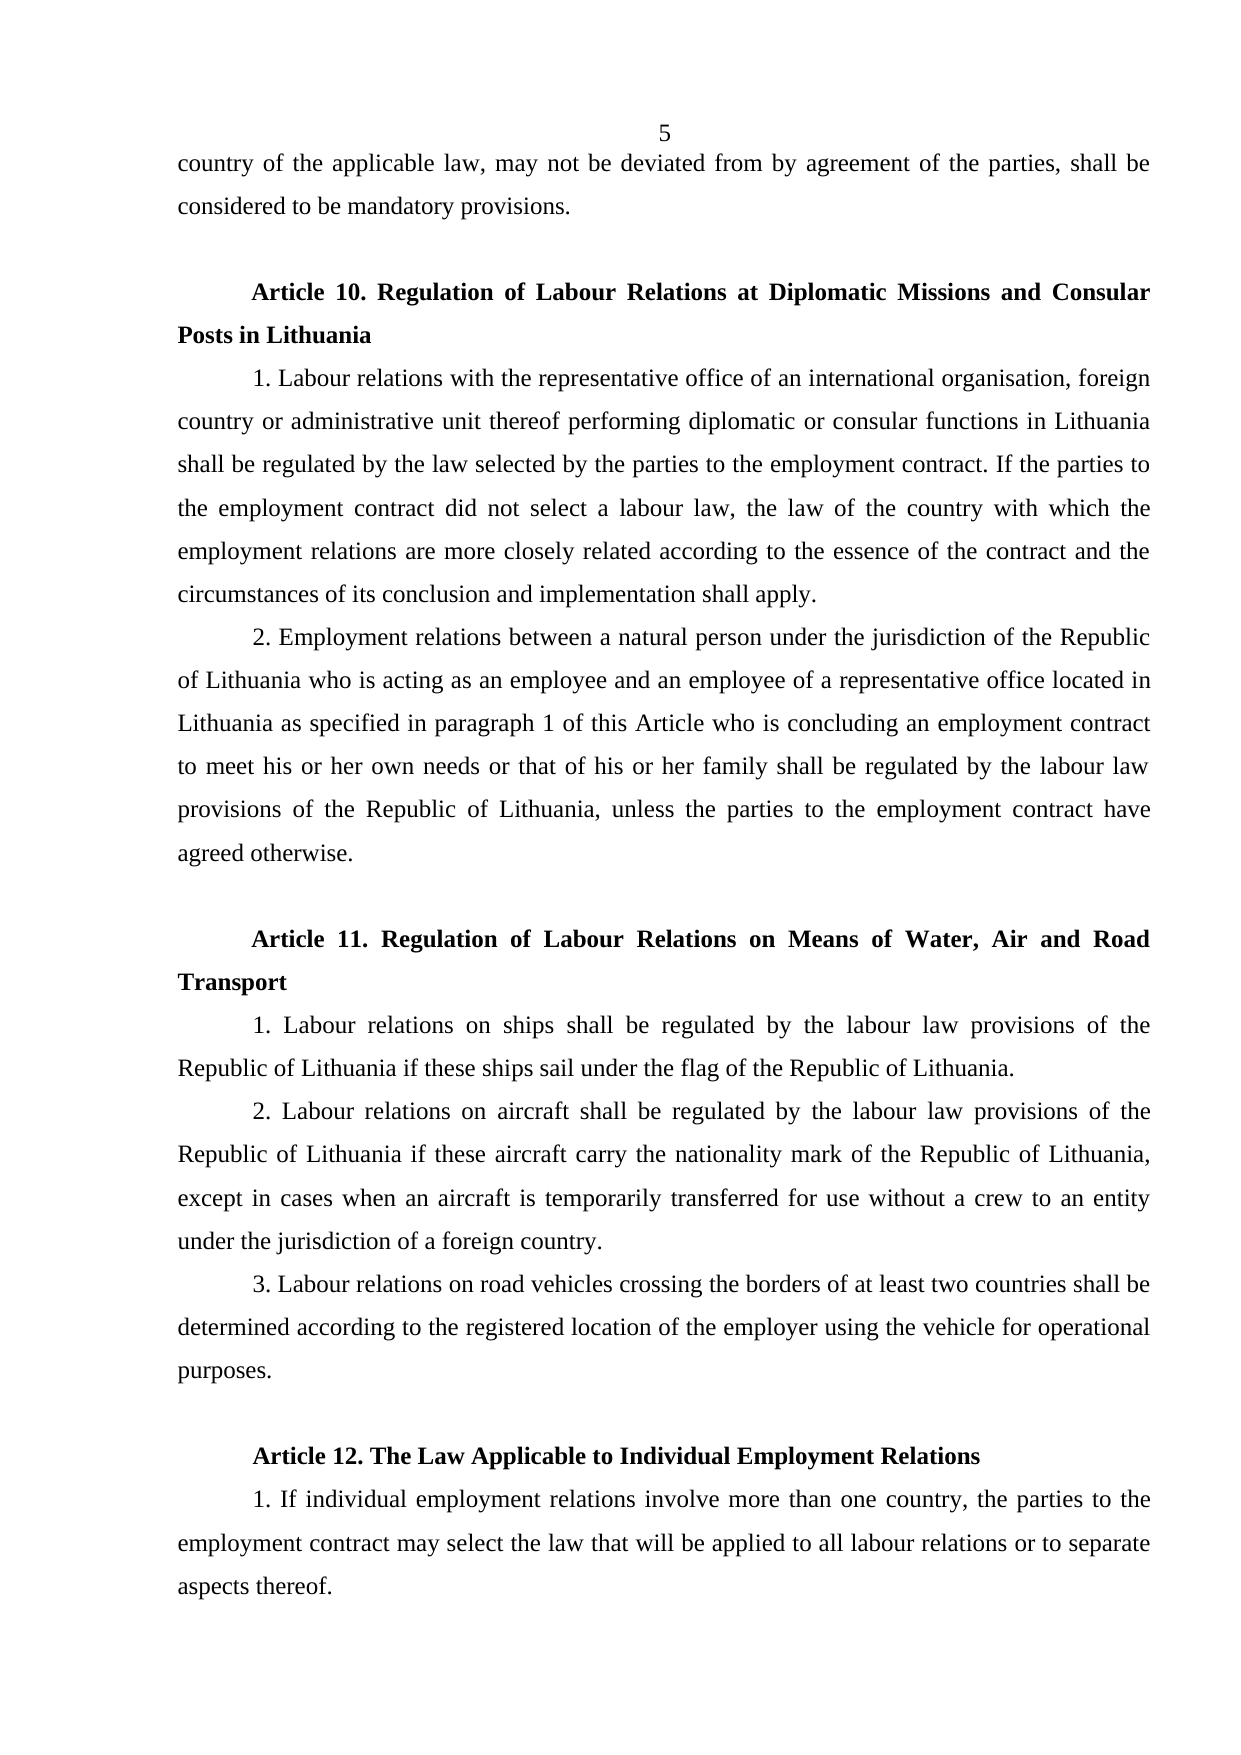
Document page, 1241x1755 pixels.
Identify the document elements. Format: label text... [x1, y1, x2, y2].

text Article 10. Regulation of Labour Relations at Diplomatic Missions and Consular Posts in Lithuania [177, 277, 1152, 349]
text Article 12. The Law Applicable to Individual Employment Relations [177, 1441, 1152, 1470]
text 1. Labour relations with the representative office of an international organisation, foreign country or administrative unit thereof performing diplomatic or consular functions in Lithuania shall be regulated by the law selected by the parties to the employment contract. If the parties to the employment contract did not select a labour law, the law of the country with which the employment relations are more closely related according to the essence of the contract and the circumstances of its conclusion and implementation shall apply. [177, 363, 1152, 608]
text country of the applicable law, may not be deviated from by agreement of the parties, shall be considered to be mandatory provisions. [177, 148, 1152, 219]
text Article 11. Regulation of Labour Relations on Means of Water, Air and Road Transport [177, 924, 1152, 996]
text 1. If individual employment relations involve more than one country, the parties to the employment contract may select the law that will be applied to all labour relations or to separate aspects thereof. [177, 1484, 1152, 1599]
text 2. Employment relations between a natural person under the jurisdiction of the Republic of Lithuania who is acting as an employee and an employee of a representative office located in Lithuania as specified in paragraph 1 of this Article who is concluding an employment contract to meet his or her own needs or that of his or her family shall be regulated by the labour law provisions of the Republic of Lithuania, unless the parties to the employment contract have agreed otherwise. [177, 622, 1152, 866]
text 3. Labour relations on road vehicles crossing the borders of at least two countries shall be determined according to the registered location of the employer using the vehicle for operational purposes. [177, 1269, 1152, 1384]
text 1. Labour relations on ships shall be regulated by the labour law provisions of the Republic of Lithuania if these ships sail under the flag of the Republic of Lithuania. [177, 1010, 1152, 1082]
text 2. Labour relations on aircraft shall be regulated by the labour law provisions of the Republic of Lithuania if these aircraft carry the nationality mark of the Republic of Lithuania, except in cases when an aircraft is temporarily transferred for use without a crew to an entity under the jurisdiction of a foreign country. [177, 1096, 1152, 1254]
